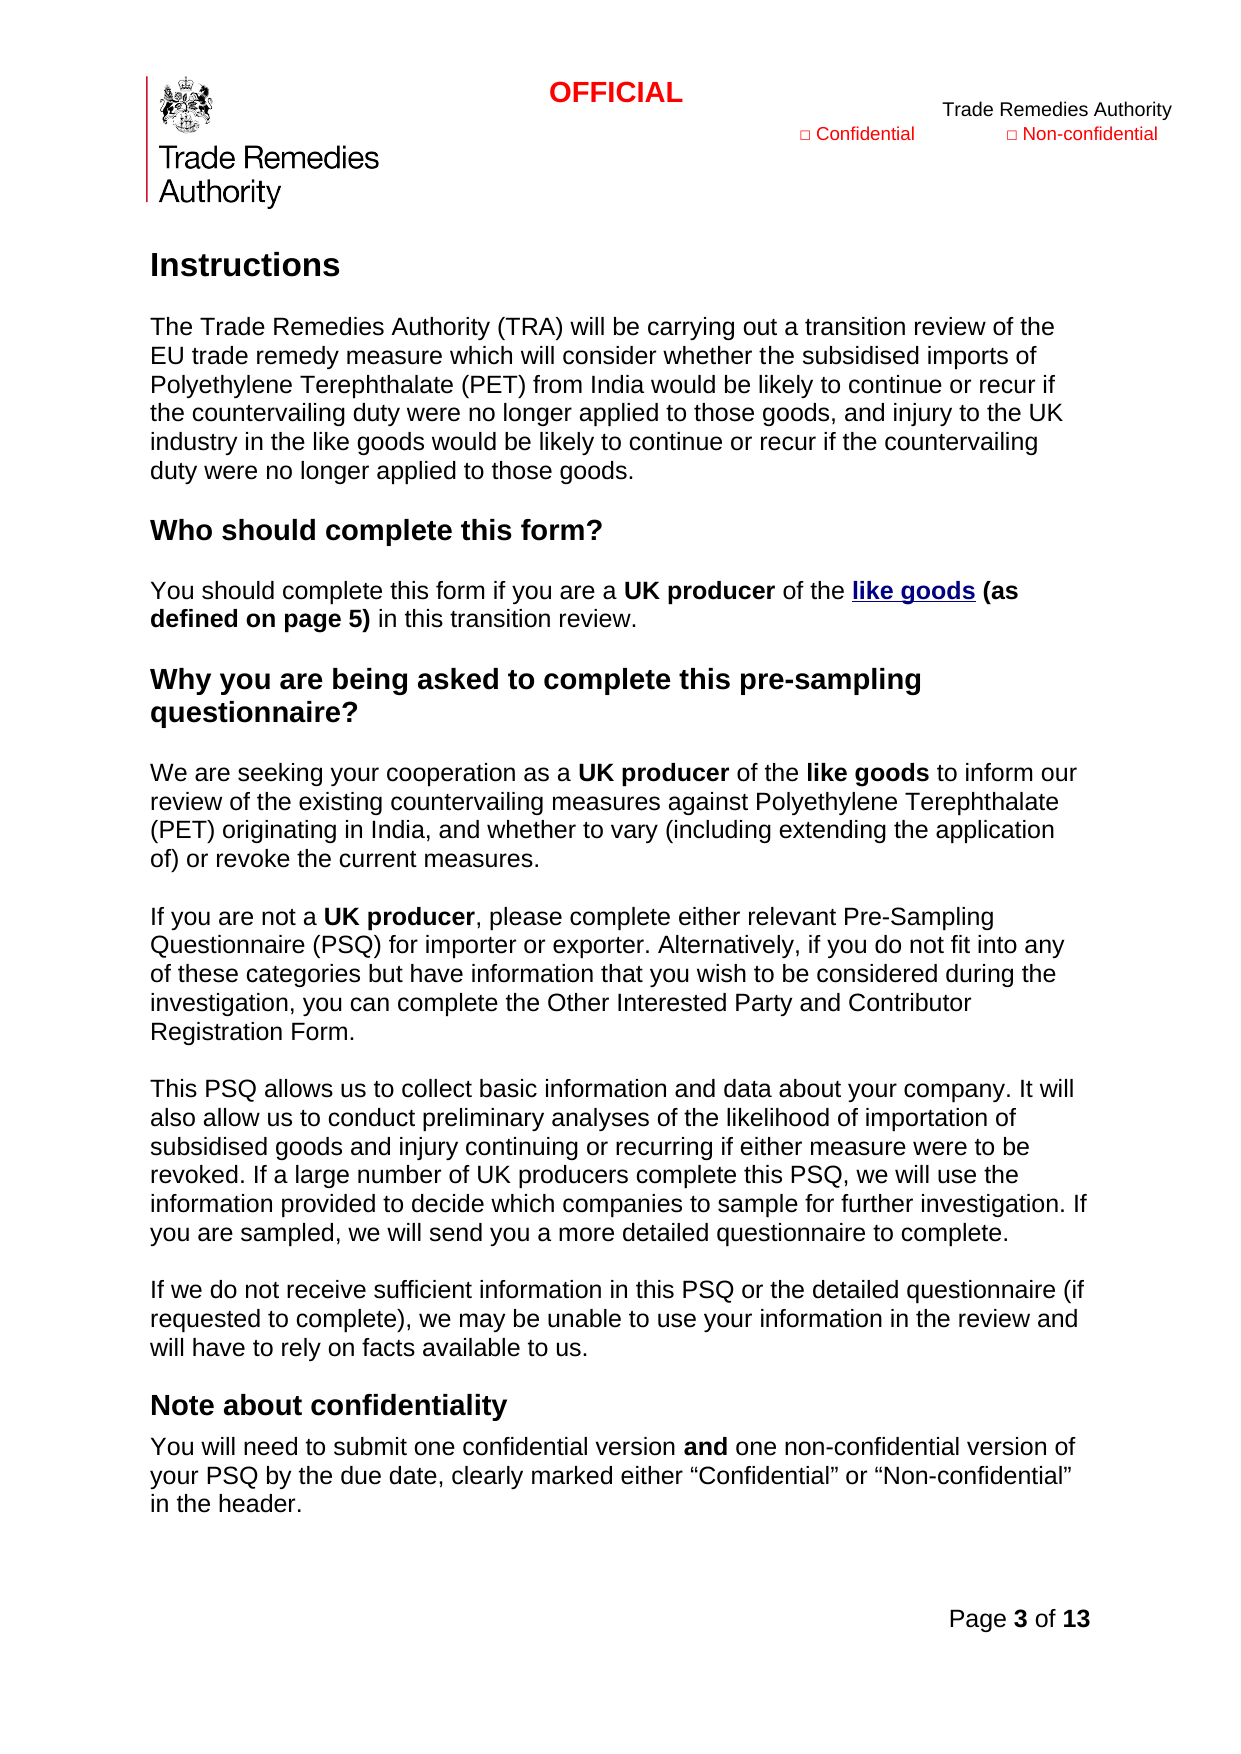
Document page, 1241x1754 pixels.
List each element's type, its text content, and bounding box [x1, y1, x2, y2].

text Note about confidentiality [150, 1388, 1090, 1421]
text If you are not a UK producer, please complete either relevant Pre-Sampling Questionnaire (PSQ) for importer or exporter. Alternatively, if you do not fit into any of these categories but have information that you wish to be considered during the investigation, you can complete the Other Interested Party and Contributor Registration Form. [150, 902, 1090, 1045]
text You should complete this form if you are a UK producer of the like goods (as defined on page 5) in this transition review. [150, 576, 1090, 633]
subtitle Who should complete this form? [150, 513, 1090, 547]
text We are seeking your cooperation as a UK producer of the like goods to inform our review of the existing countervailing measures against Polyethylene Terephthalate (PET) originating in India, and whether to vary (including extending the application of) or revoke the current measures. [150, 758, 1090, 873]
text This PSQ allows us to collect basic information and data about your company. It will also allow us to conduct preliminary analyses of the likelihood of importation of subsidised goods and injury continuing or recurring if either measure were to be revoked. If a large number of UK producers complete this PSQ, we will use the information provided to decide which companies to sample for further investigation. If you are sampled, we will send you a more detailed questionnaire to complete. [150, 1074, 1090, 1247]
subtitle Instructions [150, 245, 1090, 283]
text The Trade Remedies Authority (TRA) will be carrying out a transition review of the EU trade remedy measure which will consider whether the subsidised imports of Polyethylene Terephthalate (PET) from India would be likely to continue or recur if the countervailing duty were no longer applied to those goods, and injury to the UK industry in the like goods would be likely to continue or recur if the countervailing duty were no longer applied to those goods. [150, 312, 1090, 485]
text You will need to submit one confidential version and one non-confidential version of your PSQ by the due date, clearly marked either “Confidential” or “Non-confidential” in the header. [150, 1432, 1090, 1518]
subtitle Why you are being asked to complete this pre-sampling questionnaire? [150, 662, 1090, 729]
text If we do not receive sufficient information in this PSQ or the detailed questionnaire (if requested to complete), we may be unable to use your information in the review and will have to rely on facts available to us. [150, 1275, 1090, 1362]
